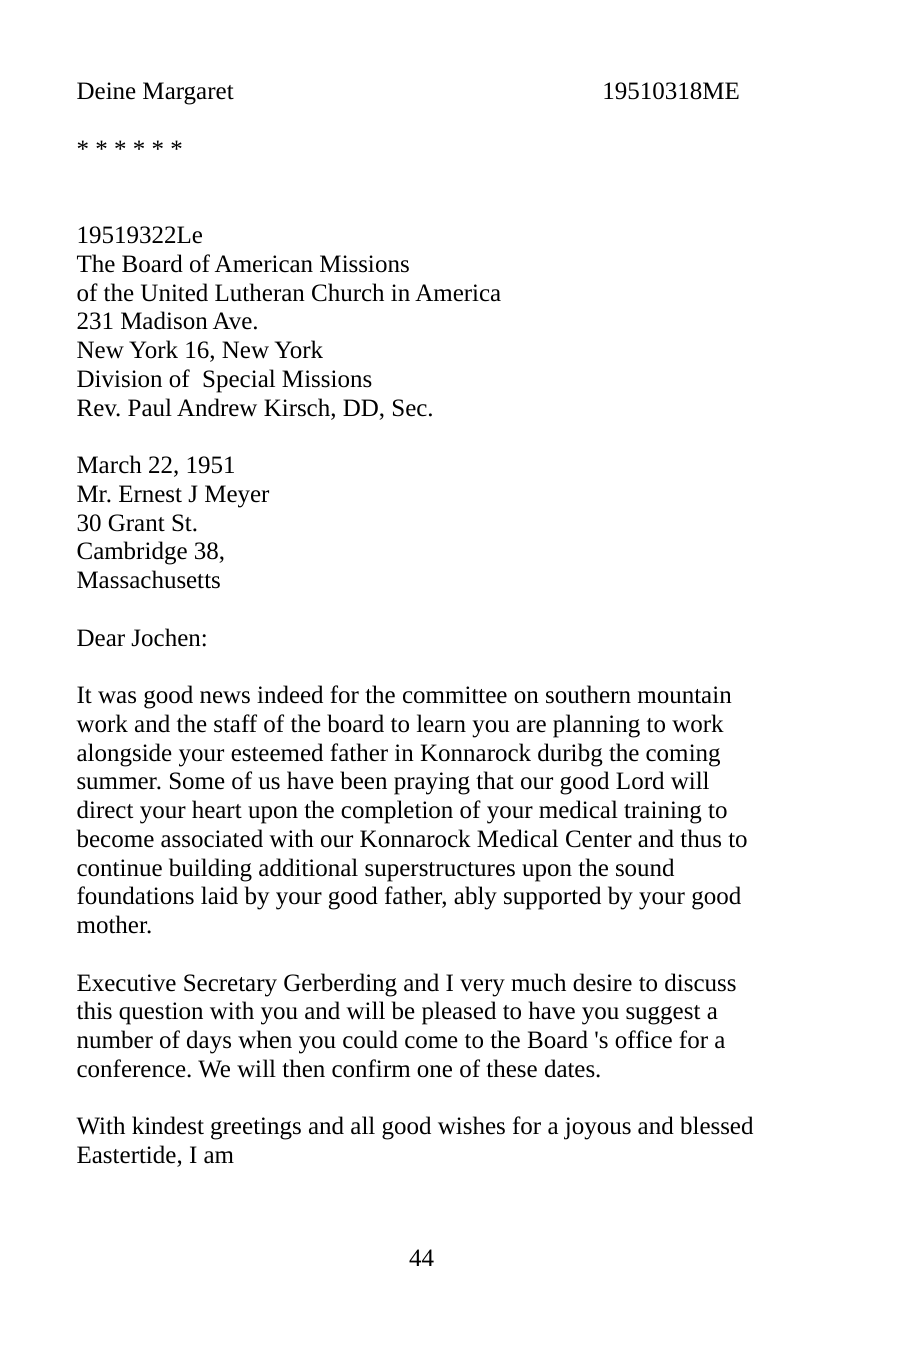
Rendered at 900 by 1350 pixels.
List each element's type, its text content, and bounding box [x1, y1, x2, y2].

text Deine Margaret 19510318ME [76, 76, 766, 105]
text New York 16, New York [76, 335, 766, 364]
text Division of Special Missions [76, 364, 766, 393]
text With kindest greetings and all good wishes for a joyous and blessed Eastertide, I am [76, 1111, 766, 1169]
text Dear Jochen: [76, 623, 766, 651]
text Cambridge 38, [76, 536, 766, 565]
text Mr. Ernest J Meyer [76, 479, 766, 508]
text It was good news indeed for the committee on southern mountain work and the staff of the board to learn you are planning to work alongside your esteemed father in Konnarock duribg the coming summer. Some of us have been praying that our good Lord will direct your heart upon the completion of your medical training to become associated with our Konnarock Medical Center and thus to continue building additional superstructures upon the sound foundations laid by your good father, ably supported by your good mother. [76, 680, 766, 939]
text Rev. Paul Andrew Kirsch, DD, Sec. [76, 393, 766, 421]
text The Board of American Missions [76, 249, 766, 278]
text 231 Madison Ave. [76, 306, 766, 335]
text of the United Lutheran Church in America [76, 278, 766, 306]
text March 22, 1951 [76, 450, 766, 479]
text 30 Grant St. [76, 508, 766, 536]
text * * * * * * [76, 134, 766, 163]
text Executive Secretary Gerberding and I very much desire to discuss this question with you and will be pleased to have you suggest a number of days when you could come to the Board 's office for a conference. We will then confirm one of these dates. [76, 968, 766, 1083]
text 19519322Le [76, 220, 766, 249]
text Massachusetts [76, 565, 766, 594]
